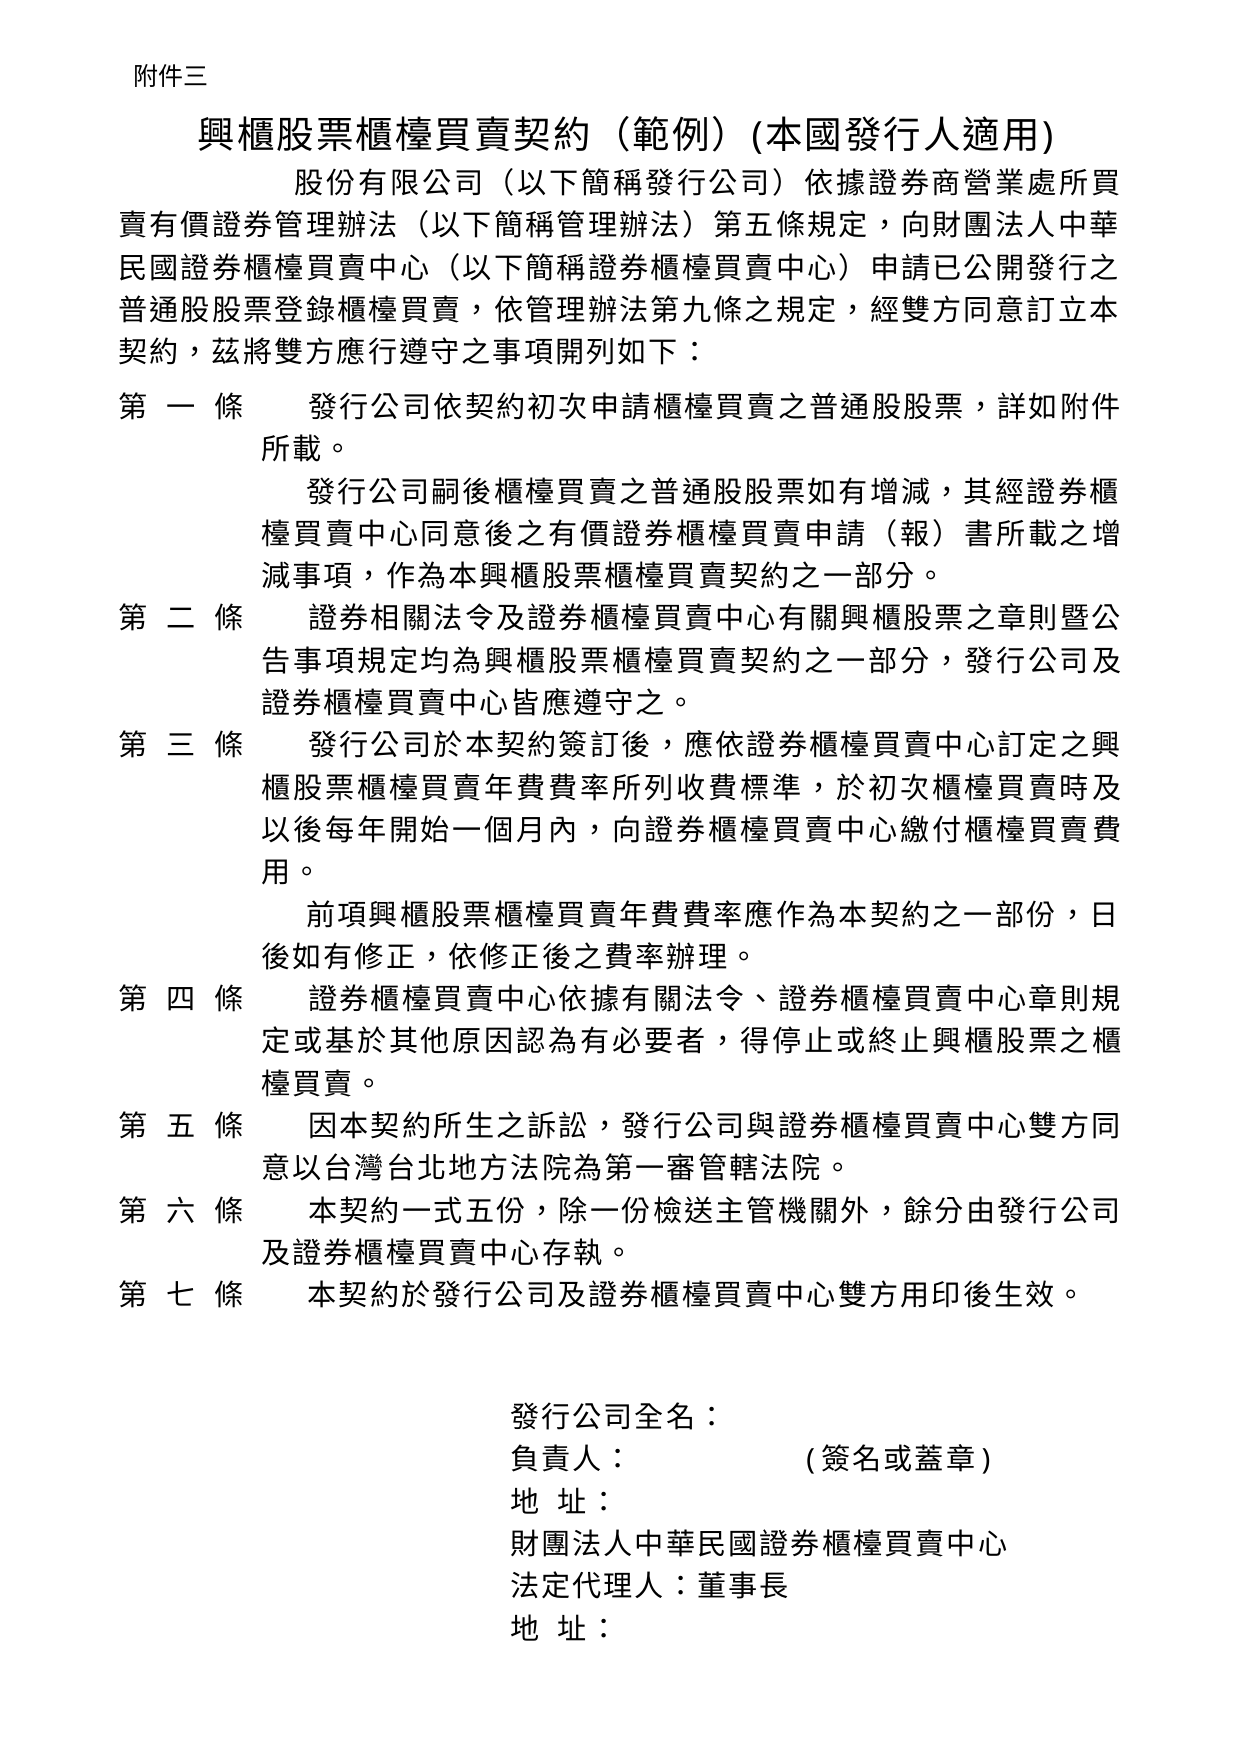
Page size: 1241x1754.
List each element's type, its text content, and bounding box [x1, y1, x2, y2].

text 第 三 條 發行公司於本契約簽訂後，應依證券櫃檯買賣中心訂定之興櫃股票櫃檯買賣年費費率所列收費標準，於初次櫃檯買賣時及以後每年開始一個月內，向證券櫃檯買賣中心繳付櫃檯買賣費用。 [118, 722, 1122, 891]
text 第 七 條 本契約於發行公司及證券櫃檯買賣中心雙方用印後生效。 [118, 1272, 1122, 1314]
text 地 址： [118, 1478, 1122, 1521]
text 地 址： [118, 1605, 1122, 1648]
text 興櫃股票櫃檯買賣契約（範例）(本國發行人適用) [118, 49, 1122, 159]
text 第 六 條 本契約一式五份，除一份檢送主管機關外，餘分由發行公司及證券櫃檯買賣中心存執。 [118, 1187, 1122, 1272]
text 第 四 條 證券櫃檯買賣中心依據有關法令、證券櫃檯買賣中心章則規定或基於其他原因認為有必要者，得停止或終止興櫃股票之櫃檯買賣。 [118, 976, 1122, 1102]
text 股份有限公司（以下簡稱發行公司）依據證券商營業處所買賣有價證券管理辦法（以下簡稱管理辦法）第五條規定，向財團法人中華民國證券櫃檯買賣中心（以下簡稱證券櫃檯買賣中心）申請已公開發行之普通股股票登錄櫃檯買賣，依管理辦法第九條之規定，經雙方同意訂立本契約，茲將雙方應行遵守之事項開列如下： [118, 159, 1122, 371]
text 第 五 條 因本契約所生之訴訟，發行公司與證券櫃檯買賣中心雙方同意以台灣台北地方法院為第一審管轄法院。 [118, 1102, 1122, 1187]
text 發行公司全名： [118, 1393, 1122, 1436]
text 第 一 條 發行公司依契約初次申請櫃檯買賣之普通股股票，詳如附件所載。 [118, 383, 1122, 468]
text 法定代理人：董事長 [118, 1563, 1122, 1605]
text 財團法人中華民國證券櫃檯買賣中心 [118, 1521, 1122, 1563]
text 負責人： (簽名或蓋章) [118, 1436, 1122, 1478]
text 前項興櫃股票櫃檯買賣年費費率應作為本契約之一部份，日後如有修正，依修正後之費率辦理。 [118, 891, 1122, 976]
text 附件三 [133, 56, 253, 93]
text 第 二 條 證券相關法令及證券櫃檯買賣中心有關興櫃股票之章則暨公告事項規定均為興櫃股票櫃檯買賣契約之一部分，發行公司及證券櫃檯買賣中心皆應遵守之。 [118, 595, 1122, 722]
text 發行公司嗣後櫃檯買賣之普通股股票如有增減，其經證券櫃檯買賣中心同意後之有價證券櫃檯買賣申請（報）書所載之增減事項，作為本興櫃股票櫃檯買賣契約之一部分。 [118, 468, 1122, 595]
